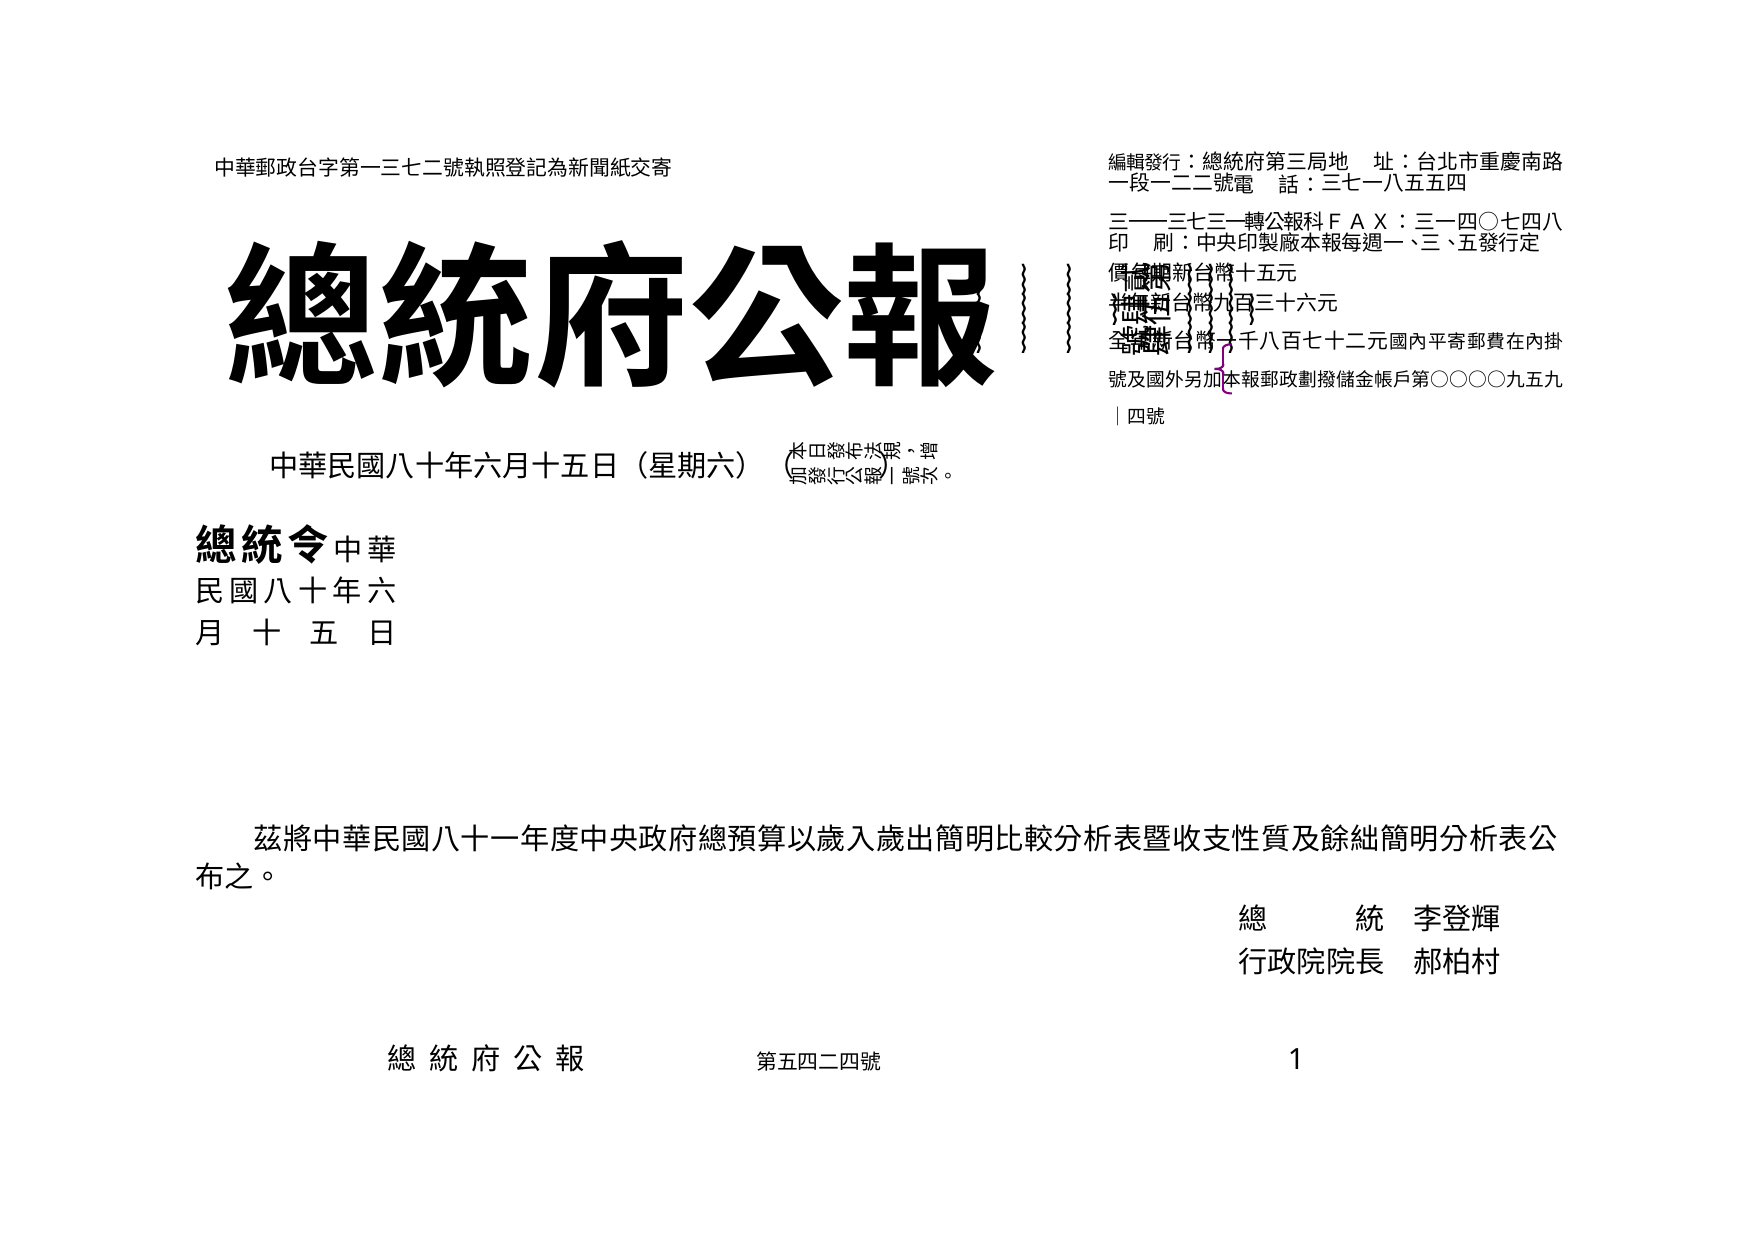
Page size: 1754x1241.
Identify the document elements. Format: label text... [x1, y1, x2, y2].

text 茲將中華民國八十一年度中央政府總預算以歲入歲出簡明比較分析表暨收支性質及餘絀簡明分析表公布之。 [195, 819, 1559, 894]
text 總 統 李登輝 [195, 899, 1501, 937]
table_header 總統令中華民國八十年六月十五日 [192, 502, 399, 819]
table_header [399, 502, 986, 819]
text 行政院院長 郝柏村 [195, 942, 1501, 979]
